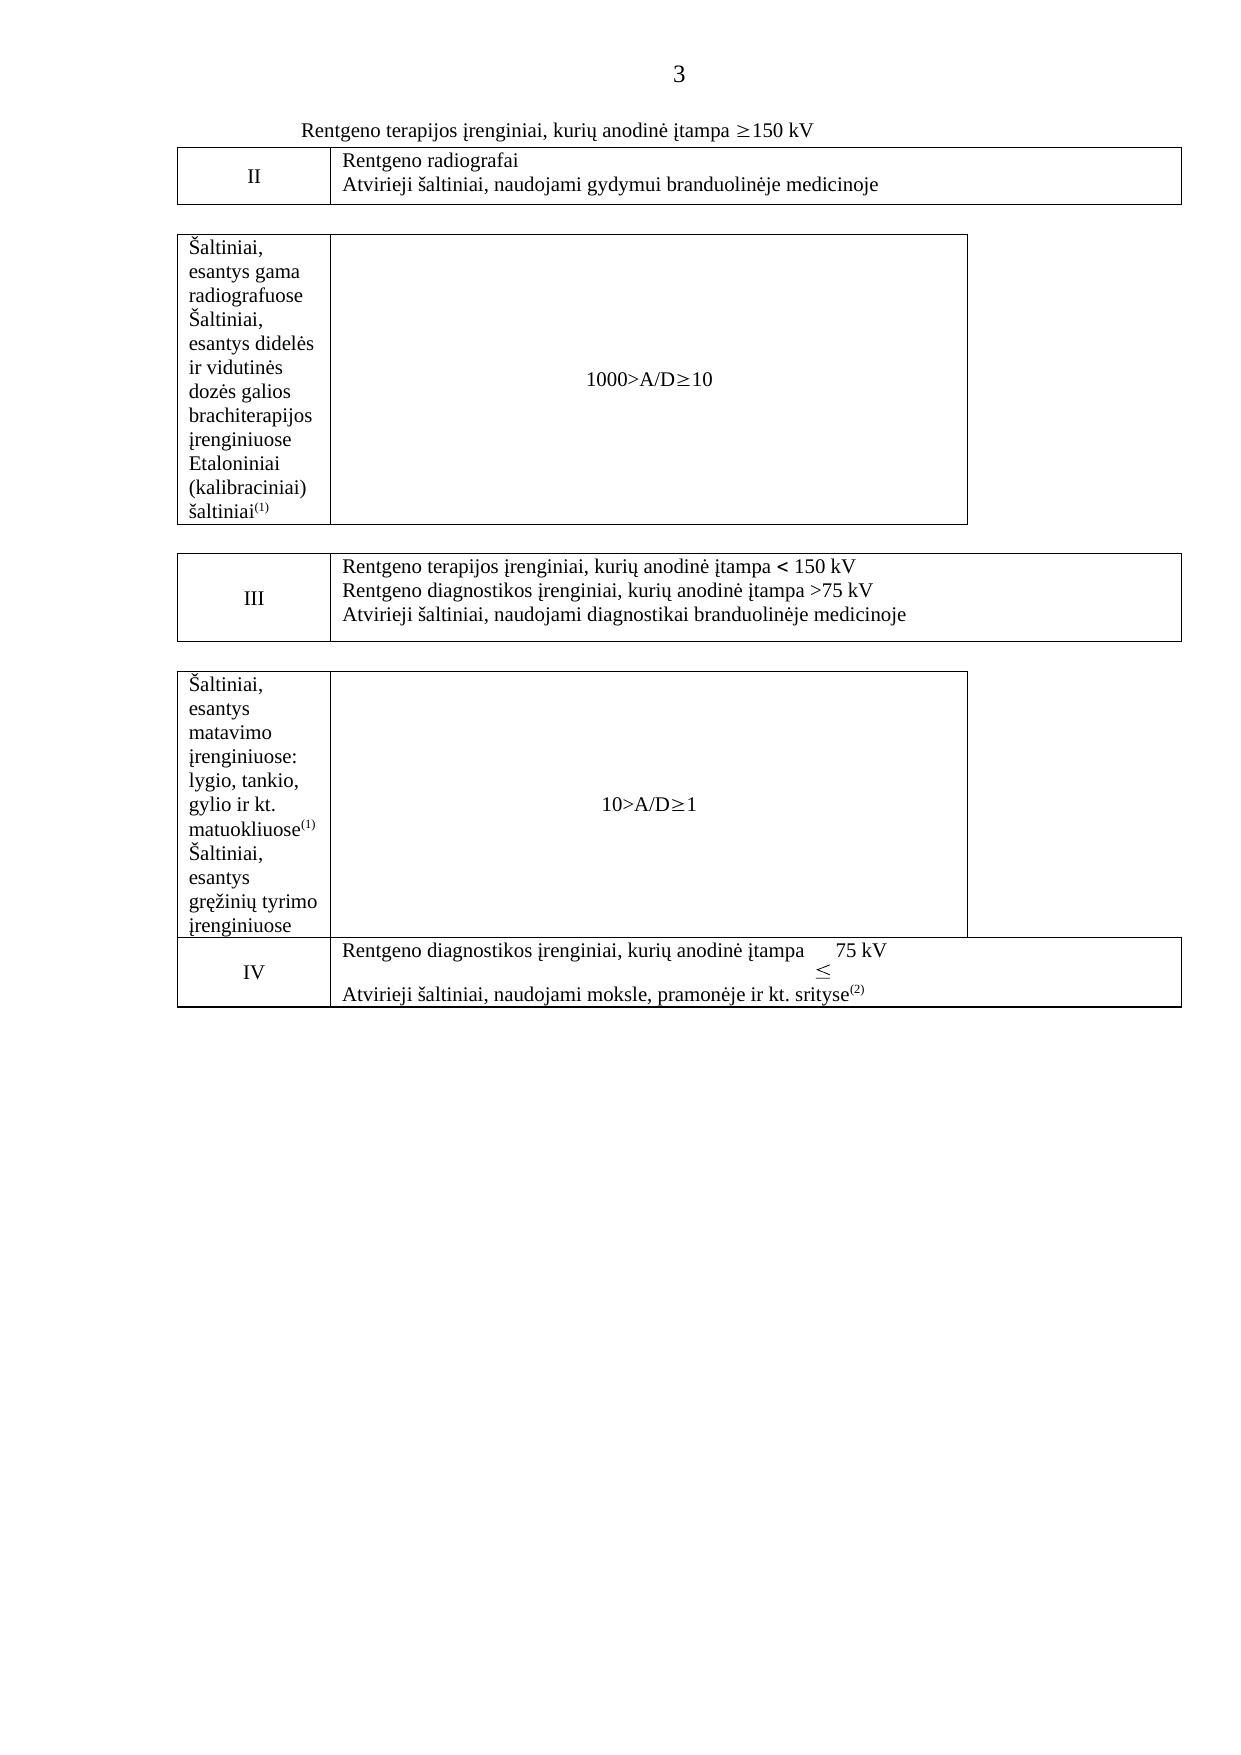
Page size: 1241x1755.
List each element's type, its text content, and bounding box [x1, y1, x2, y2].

table_header III [178, 554, 330, 641]
table_header Šaltiniai, esantys matavimo įrenginiuose: lygio, tankio, gylio ir kt. matuokliuose(1) Šaltiniai, esantys gręžinių tyrimo įrenginiuose [178, 672, 330, 937]
table_header Rentgeno radiografai Atvirieji šaltiniai, naudojami gydymui branduolinėje medicinoje [331, 148, 1181, 204]
table_header Šaltiniai, esantys gama radiografuose Šaltiniai, esantys didelės ir vidutinės dozės galios brachiterapijos įrenginiuose Etaloniniai (kalibraciniai) šaltiniai(1) [178, 235, 330, 523]
table_cell IV [178, 938, 330, 1006]
table_header II [178, 148, 330, 204]
table_cell Rentgeno diagnostikos įrenginiai, kurių anodinė įtampa 75 kV Atvirieji šaltiniai, naudojami moksle, pramonėje ir kt. srityse(2) [331, 938, 1181, 1006]
table_header Rentgeno terapijos įrenginiai, kurių anodinė įtampa  150 kV Rentgeno diagnostikos įrenginiai, kurių anodinė įtampa >75 kV Atvirieji šaltiniai, naudojami diagnostikai branduolinėje medicinoje [331, 554, 1181, 641]
table_header 1000>A/D10 [331, 235, 967, 523]
table_header Rentgeno radiografai Atvirieji šaltiniai, naudojami gydymui branduolinėje medicinoje [301, 118, 814, 142]
table_header 10>A/D1 [331, 672, 967, 937]
